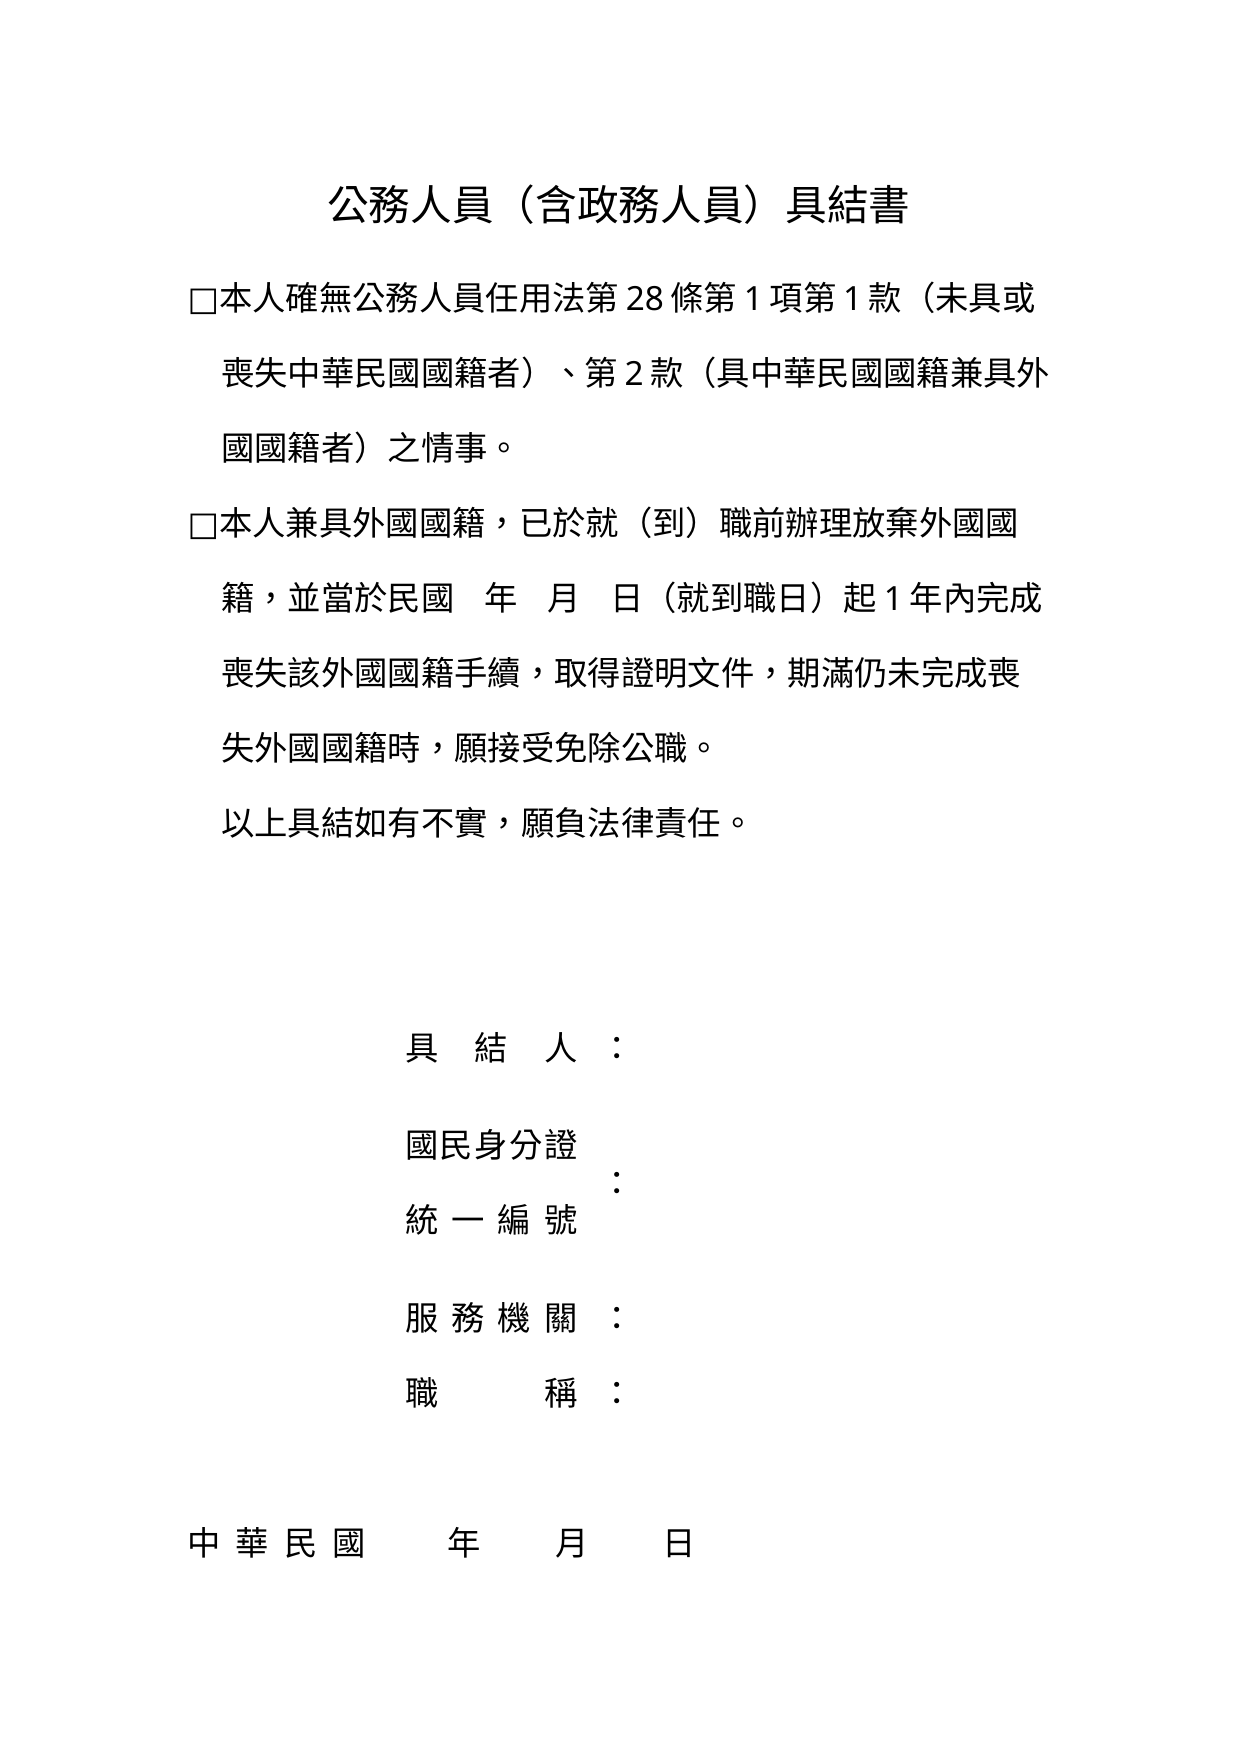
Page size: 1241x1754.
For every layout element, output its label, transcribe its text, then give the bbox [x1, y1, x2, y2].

table_cell 服務機關 [394, 1279, 588, 1354]
text 公務人員（含政務人員）具結書 [187, 164, 1050, 239]
text □本人確無公務人員任用法第28條第1項第1款（未具或喪失中華民國國籍者）、第2款（具中華民國國籍兼具外國國籍者）之情事。 [187, 258, 1050, 483]
table_cell 國民身分證 統一編號 [394, 1106, 588, 1256]
table_cell [394, 1256, 588, 1279]
table_header 具結人 [394, 1008, 588, 1083]
table_cell ： [589, 1279, 1044, 1354]
table_cell [176, 1256, 393, 1279]
table_cell [176, 1354, 393, 1429]
table_cell [176, 1106, 393, 1256]
text 以上具結如有不實，願負法律責任。 [187, 783, 1050, 858]
table_cell [394, 1083, 588, 1106]
text □本人兼具外國國籍，已於就（到）職前辦理放棄外國國籍，並當於民國 年 月 日（就到職日）起1年內完成喪失該外國國籍手續，取得證明文件，期滿仍未完成喪失外國國籍時，願接受免除公職。 [187, 483, 1050, 783]
table_cell [589, 1083, 1044, 1106]
table_cell ： [589, 1354, 1044, 1429]
table_header [176, 1008, 393, 1083]
table_header ： [589, 1008, 1044, 1083]
table_cell ： [589, 1106, 1044, 1256]
text 中 華 民 國 年 月 日 [187, 1504, 1050, 1579]
table_cell [176, 1279, 393, 1354]
table_cell [176, 1083, 393, 1106]
table_cell [589, 1256, 1044, 1279]
table_cell 職稱 [394, 1354, 588, 1429]
